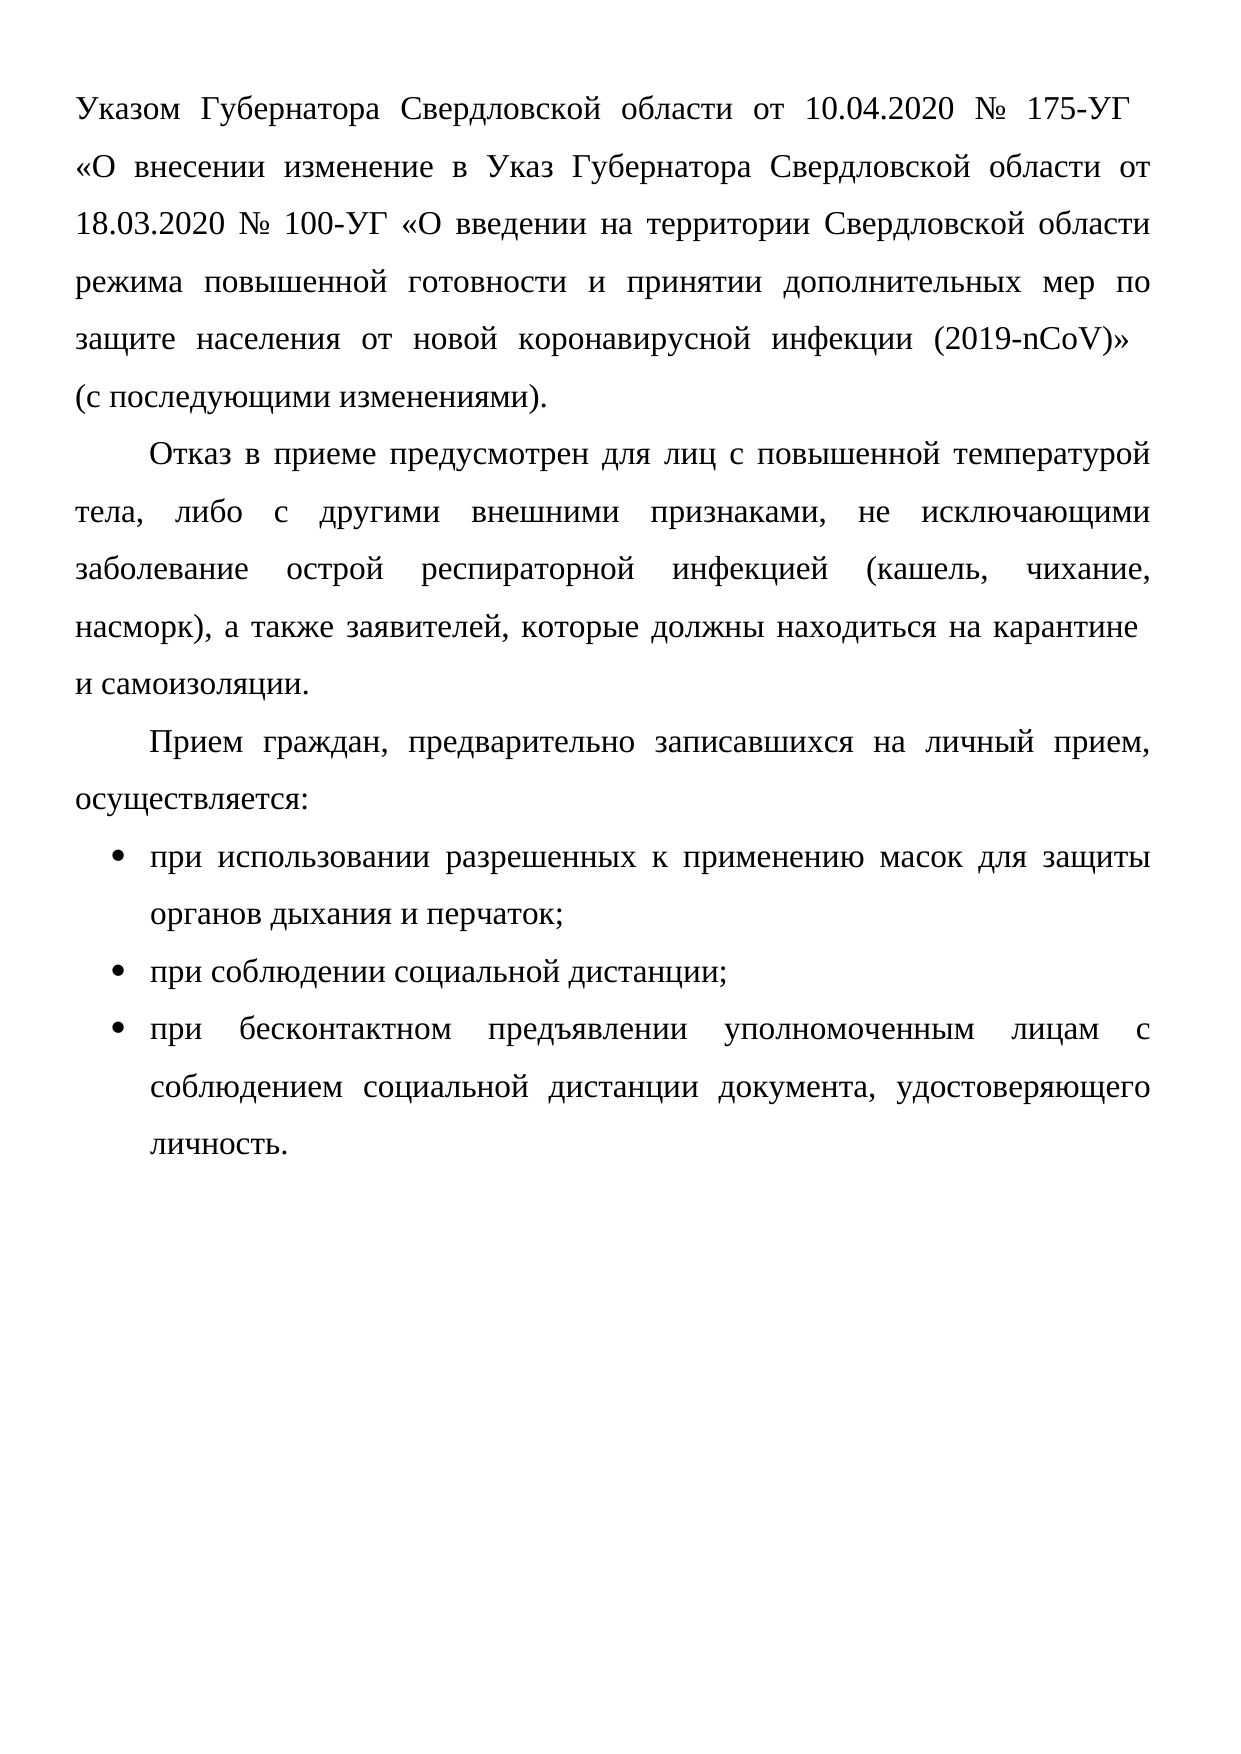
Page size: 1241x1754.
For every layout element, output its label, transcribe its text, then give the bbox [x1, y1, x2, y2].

text Указом Губернатора Свердловской области от 10.04.2020 № 175-УГ «О внесении изменение в Указ Губернатора Свердловской области от 18.03.2020 № 100-УГ «О введении на территории Свердловской области режима повышенной готовности и принятии дополнительных мер по защите населения от новой коронавирусной инфекции (2019-nCoV)» (с последующими изменениями). [75, 89, 1152, 414]
list при соблюдении социальной дистанции; [112, 951, 1152, 989]
list при бесконтактном предъявлении уполномоченным лицам с соблюдением социальной дистанции документа, удостоверяющего личность. [112, 1009, 1152, 1162]
text Отказ в приеме предусмотрен для лиц с повышенной температурой тела, либо с другими внешними признаками, не исключающими заболевание острой респираторной инфекцией (кашель, чихание, насморк), а также заявителей, которые должны находиться на карантине и самоизоляции. [75, 434, 1152, 702]
text Прием граждан, предварительно записавшихся на личный прием, осуществляется: [75, 721, 1152, 817]
list при использовании разрешенных к применению масок для защиты органов дыхания и перчаток; [112, 836, 1152, 932]
